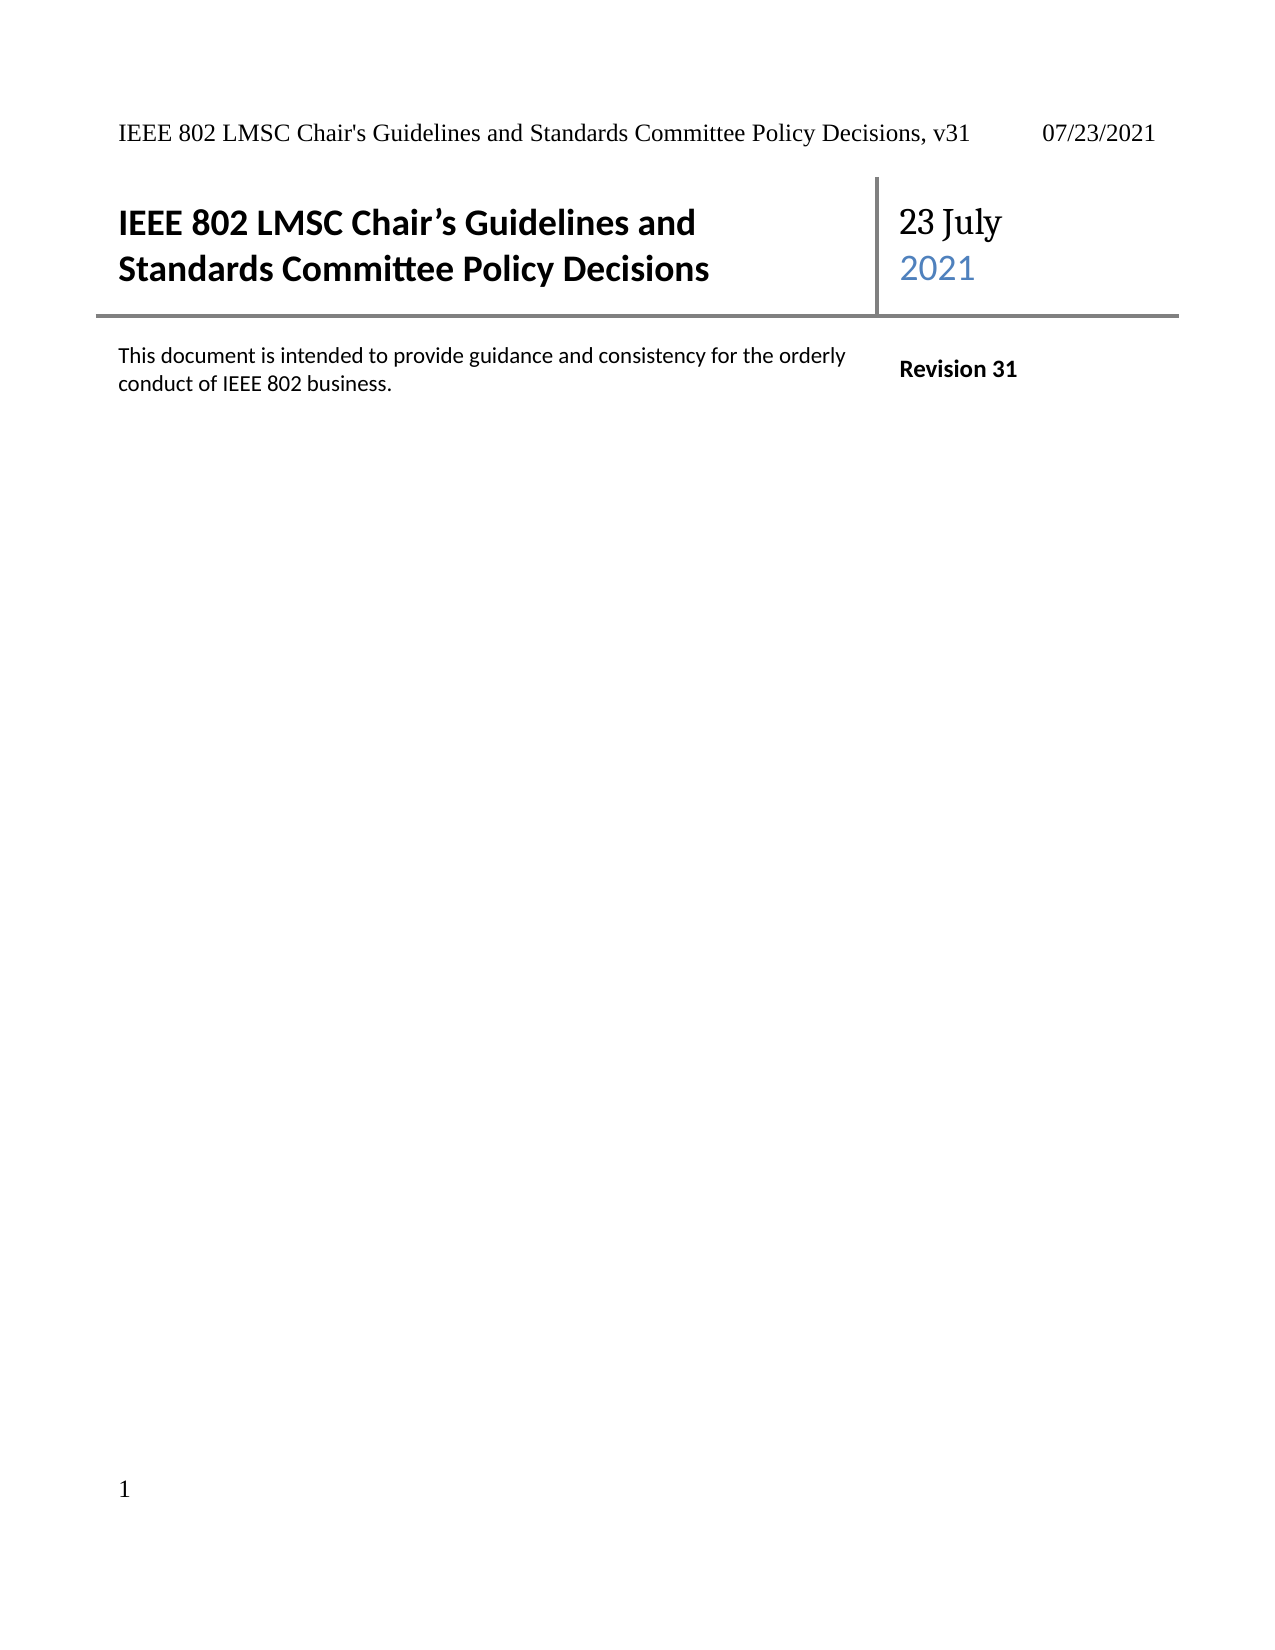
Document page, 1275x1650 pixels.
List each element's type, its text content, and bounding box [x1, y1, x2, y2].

table_cell This document is intended to provide guidance and consistency for the orderly conduct of IEEE 802 business. [96, 318, 877, 419]
table_header IEEE 802 LMSC Chair’s Guidelines and Standards Committee Policy Decisions [96, 177, 875, 313]
table_header 23 July 2021 [879, 177, 1179, 313]
table_cell Revision 31 [877, 318, 1179, 419]
